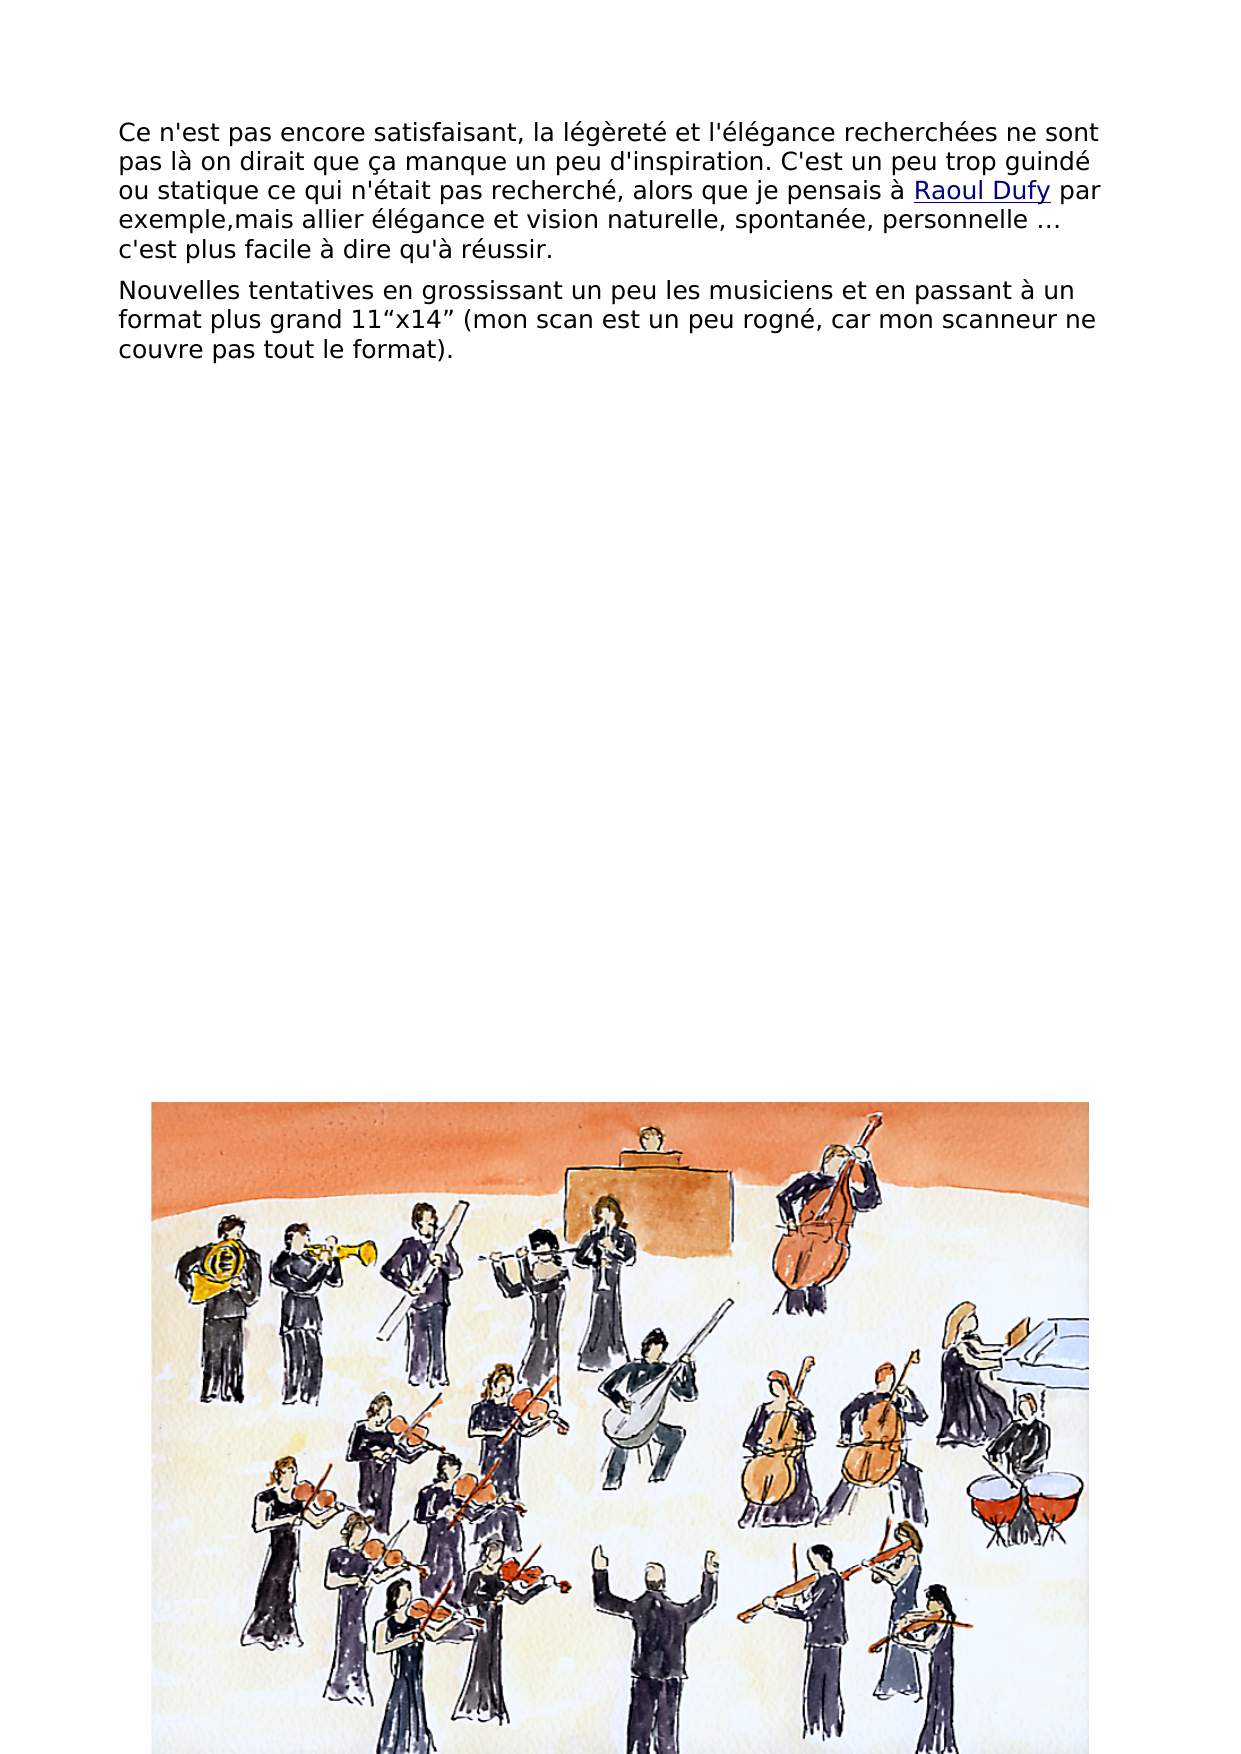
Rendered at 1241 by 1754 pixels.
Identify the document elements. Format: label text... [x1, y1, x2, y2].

text Nouvelles tentatives en grossissant un peu les musiciens et en passant à un format plus grand 11“x14” (mon scan est un peu rogné, car mon scanneur ne couvre pas tout le format). [118, 276, 1122, 364]
text Ce n'est pas encore satisfaisant, la légèreté et l'élégance recherchées ne sont pas là on dirait que ça manque un peu d'inspiration. C'est un peu trop guindé ou statique ce qui n'était pas recherché, alors que je pensais à Raoul Dufy par exemple,mais allier élégance et vision naturelle, spontanée, personnelle … c'est plus facile à dire qu'à réussir. [118, 118, 1122, 264]
picture [151, 1102, 1089, 1754]
